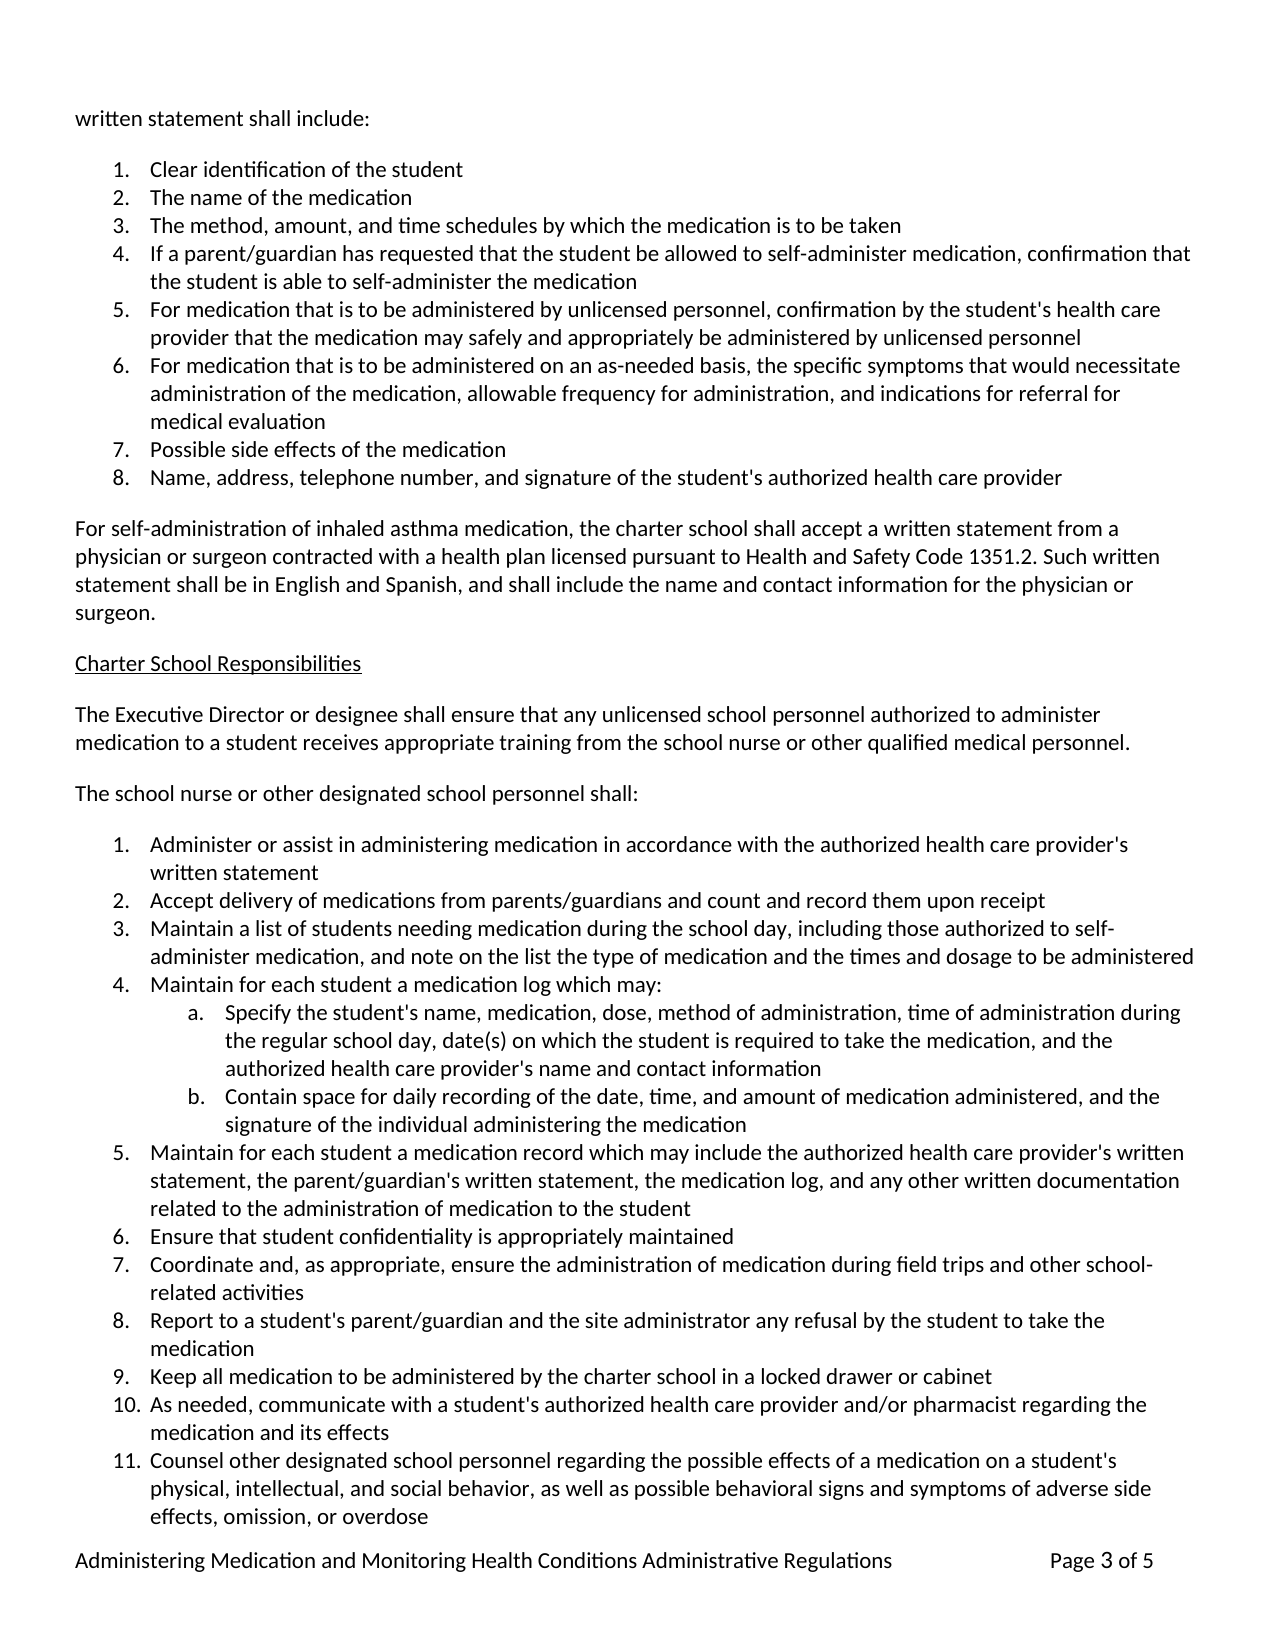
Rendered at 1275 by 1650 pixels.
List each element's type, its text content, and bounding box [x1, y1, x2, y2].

text The school nurse or other designated school personnel shall: [75, 779, 1200, 807]
list The name of the medication [112, 183, 1200, 211]
text written statement shall include: [75, 104, 1200, 132]
list Coordinate and, as appropriate, ensure the administration of medication during field trips and other school-related activities [112, 1250, 1200, 1306]
list If a parent/guardian has requested that the student be allowed to self-administer medication, confirmation that the student is able to self-administer the medication [112, 239, 1200, 295]
list Administer or assist in administering medication in accordance with the authorized health care provider's written statement [112, 830, 1200, 886]
list Maintain a list of students needing medication during the school day, including those authorized to self-administer medication, and note on the list the type of medication and the times and dosage to be administered [112, 914, 1200, 970]
list Specify the student's name, medication, dose, method of administration, time of administration during the regular school day, date(s) on which the student is required to take the medication, and the authorized health care provider's name and contact information [187, 998, 1200, 1082]
list Maintain for each student a medication record which may include the authorized health care provider's written statement, the parent/guardian's written statement, the medication log, and any other written documentation related to the administration of medication to the student [112, 1138, 1200, 1222]
list As needed, communicate with a student's authorized health care provider and/or pharmacist regarding the medication and its effects [112, 1390, 1200, 1446]
list Contain space for daily recording of the date, time, and amount of medication administered, and the signature of the individual administering the medication [187, 1082, 1200, 1138]
list Clear identification of the student [112, 155, 1200, 183]
list The method, amount, and time schedules by which the medication is to be taken [112, 211, 1200, 239]
list Name, address, telephone number, and signature of the student's authorized health care provider [112, 463, 1200, 491]
list Maintain for each student a medication log which may: [112, 970, 1200, 998]
list Report to a student's parent/guardian and the site administrator any refusal by the student to take the medication [112, 1306, 1200, 1362]
list For medication that is to be administered by unlicensed personnel, confirmation by the student's health care provider that the medication may safely and appropriately be administered by unlicensed personnel [112, 295, 1200, 351]
list Possible side effects of the medication [112, 435, 1200, 463]
text For self-administration of inhaled asthma medication, the charter school shall accept a written statement from a physician or surgeon contracted with a health plan licensed pursuant to Health and Safety Code 1351.2. Such written statement shall be in English and Spanish, and shall include the name and contact information for the physician or surgeon. [75, 514, 1200, 626]
text The Executive Director or designee shall ensure that any unlicensed school personnel authorized to administer medication to a student receives appropriate training from the school nurse or other qualified medical personnel. [75, 700, 1200, 756]
text Charter School Responsibilities [75, 649, 1200, 677]
list Accept delivery of medications from parents/guardians and count and record them upon receipt [112, 886, 1200, 914]
list For medication that is to be administered on an as-needed basis, the specific symptoms that would necessitate administration of the medication, allowable frequency for administration, and indications for referral for medical evaluation [112, 351, 1200, 435]
list Keep all medication to be administered by the charter school in a locked drawer or cabinet [112, 1362, 1200, 1390]
list Counsel other designated school personnel regarding the possible effects of a medication on a student's physical, intellectual, and social behavior, as well as possible behavioral signs and symptoms of adverse side effects, omission, or overdose [112, 1446, 1200, 1530]
list Ensure that student confidentiality is appropriately maintained [112, 1222, 1200, 1250]
